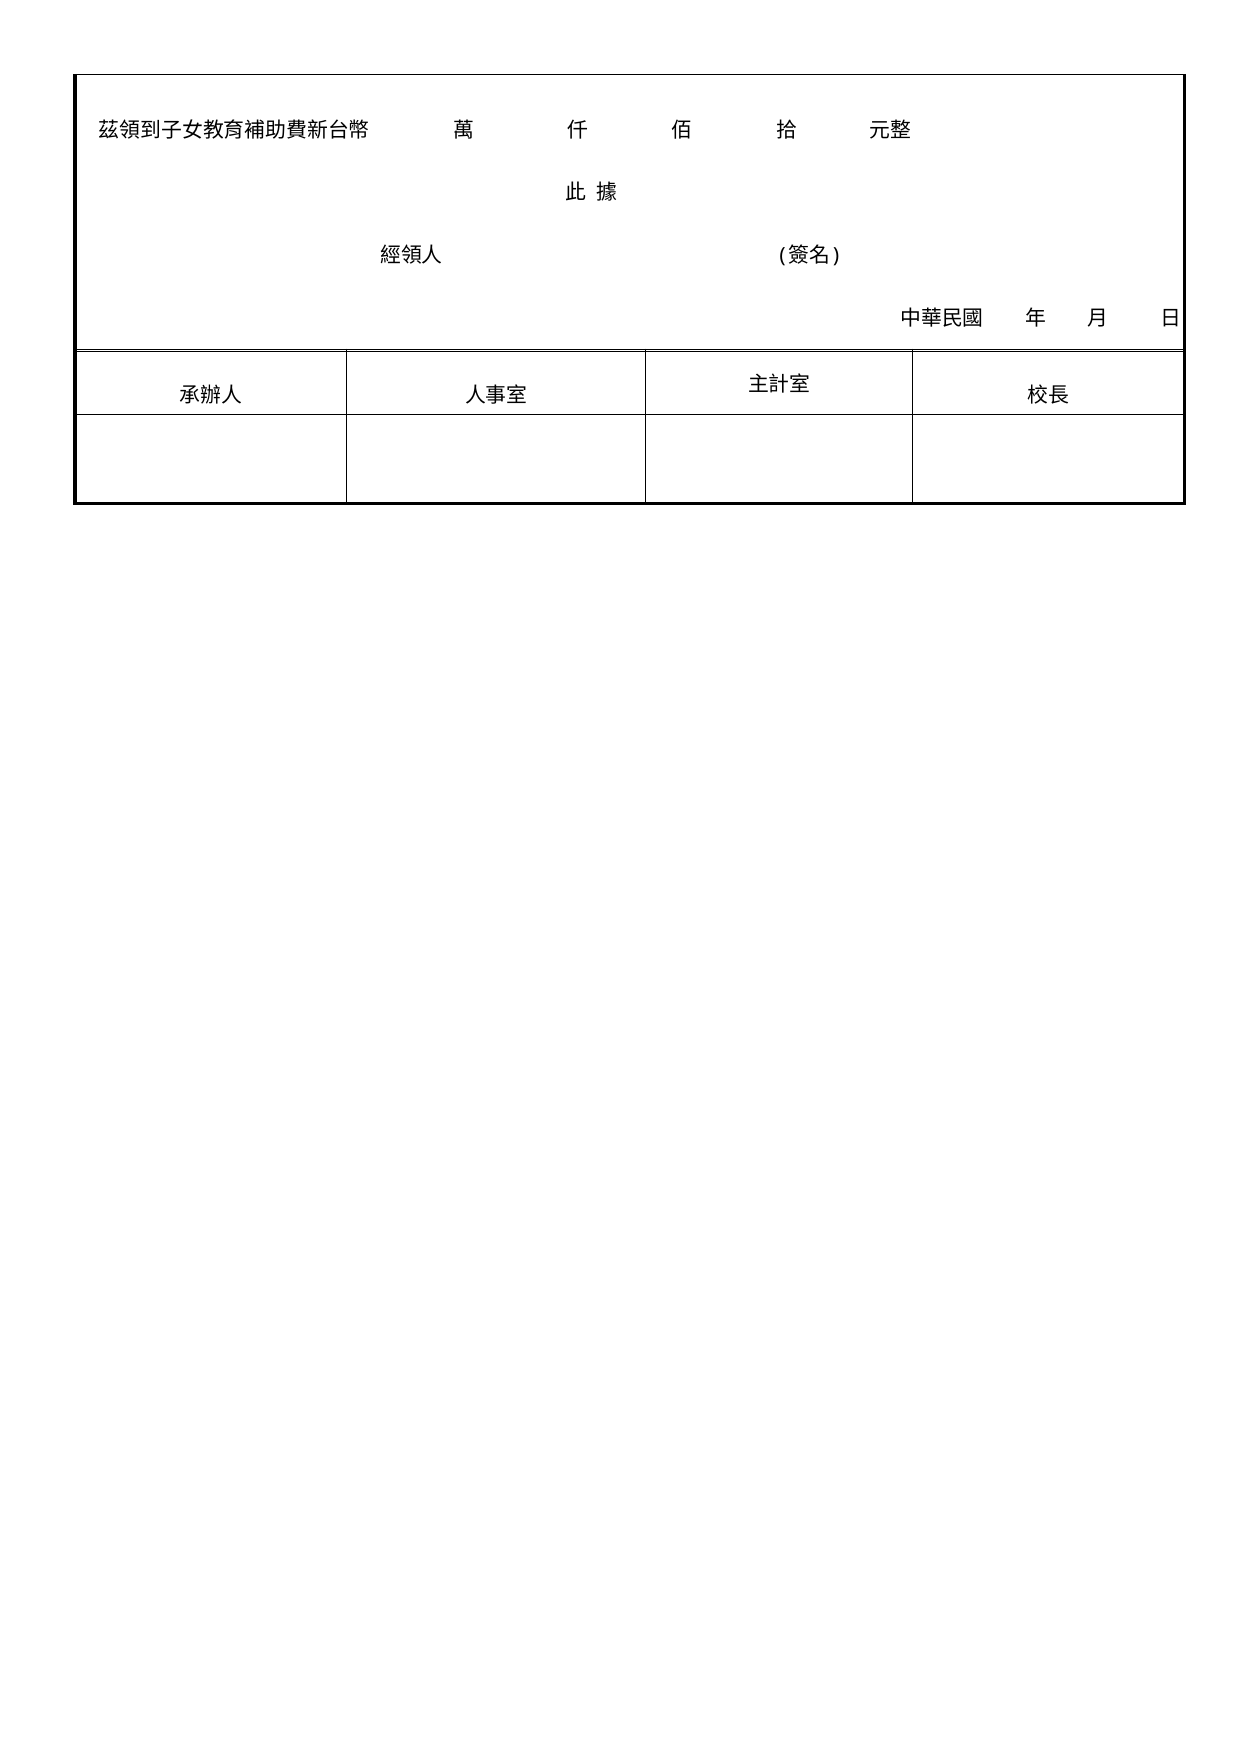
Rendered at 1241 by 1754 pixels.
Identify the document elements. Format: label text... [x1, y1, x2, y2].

table_cell 主計室 [646, 352, 912, 414]
table_cell [646, 415, 912, 502]
table_cell [77, 415, 346, 502]
table_cell [913, 415, 1183, 502]
table_cell [347, 415, 645, 502]
table_cell 校長 [913, 352, 1183, 414]
table_cell 人事室 [347, 352, 645, 414]
table_cell 承辦人 [77, 352, 346, 414]
table_cell 茲領到子女教育補助費新台幣 萬 仟 佰 拾 元整 此 據 經領人 (簽名) 中華民國 年 月 日 [77, 75, 1183, 348]
